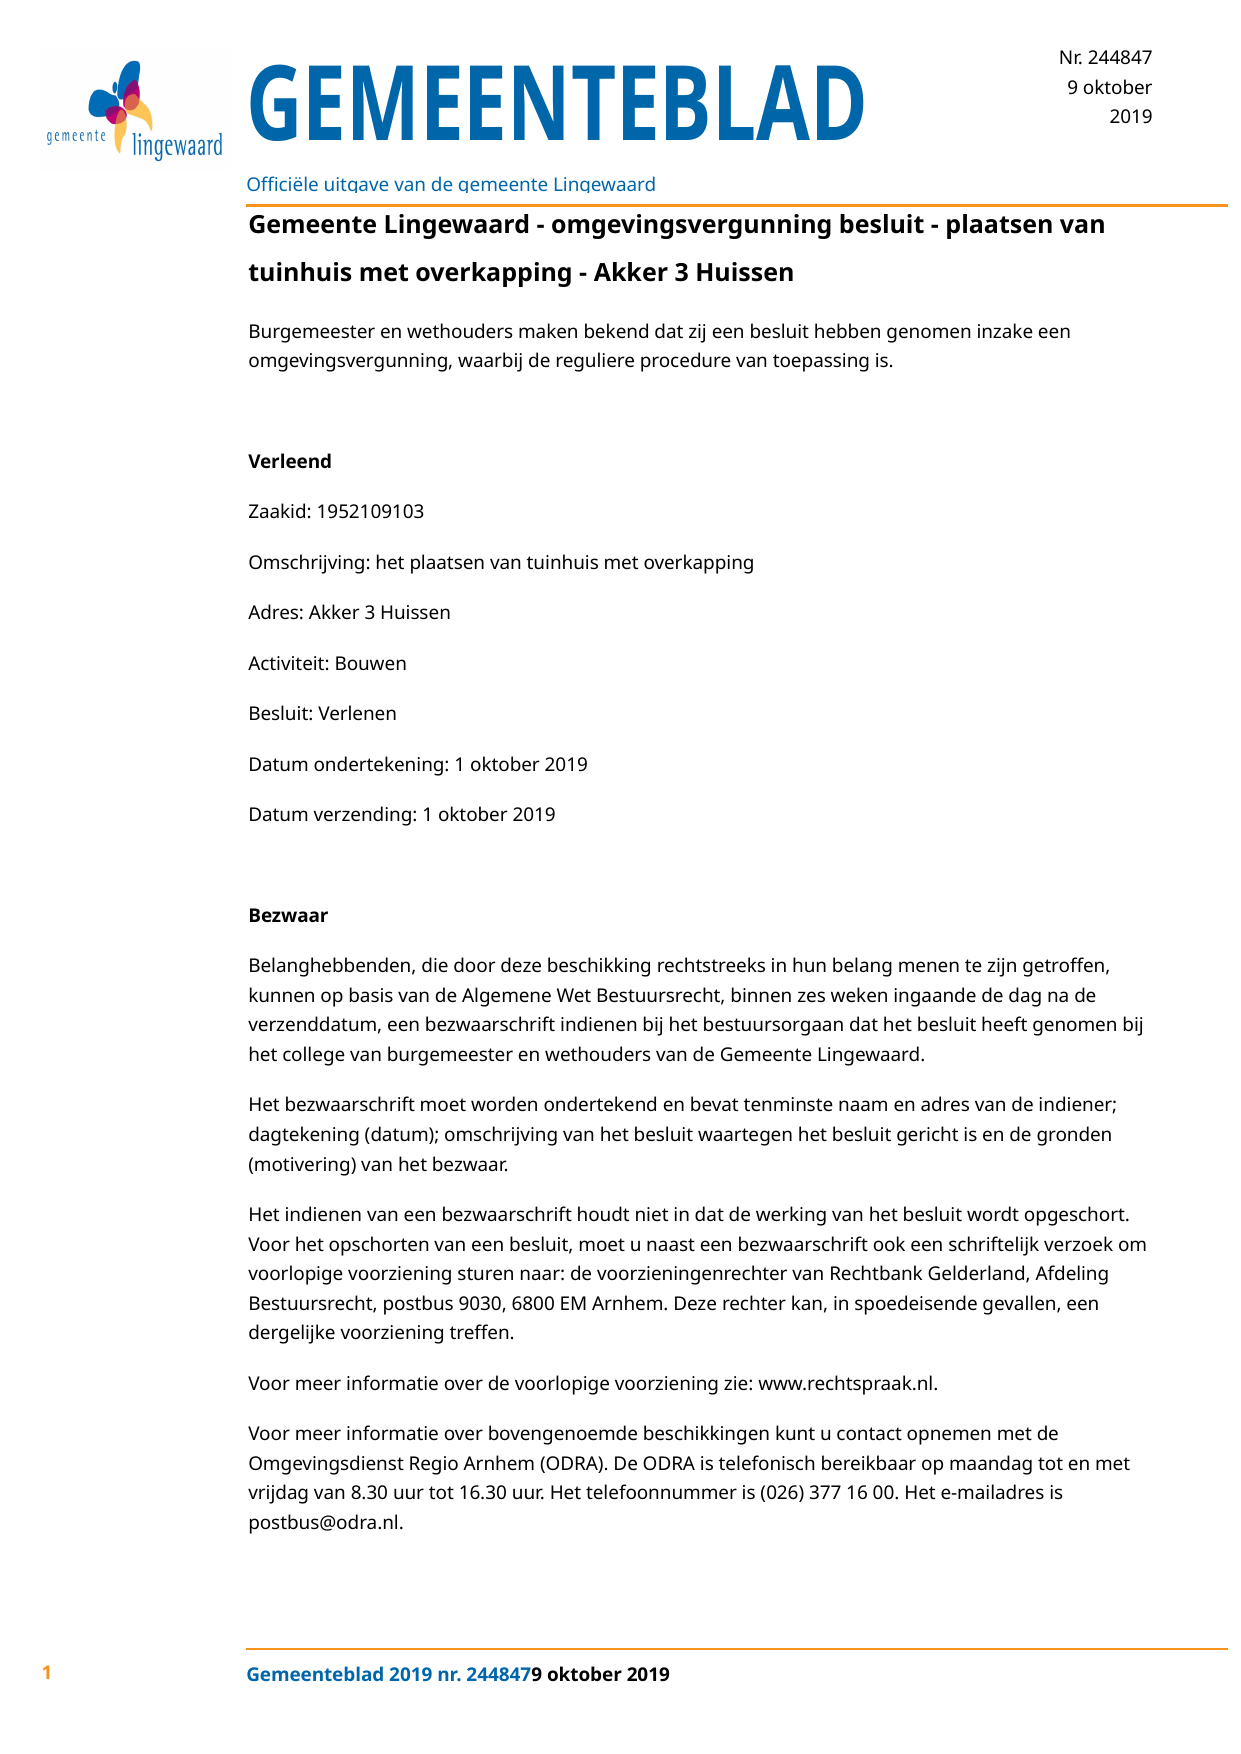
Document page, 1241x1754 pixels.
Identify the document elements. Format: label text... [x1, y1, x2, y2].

text Bezwaar [248, 902, 1152, 928]
text Adres: Akker 3 Huissen [248, 599, 1152, 625]
text Voor meer informatie over de voorlopige voorziening zie: www.rechtspraak.nl. [248, 1370, 1152, 1396]
text Voor meer informatie over bovengenoemde beschikkingen kunt u contact opnemen met de Omgevingsdienst Regio Arnhem (ODRA). De ODRA is telefonisch bereikbaar op maandag tot en met vrijdag van 8.30 uur tot 16.30 uur. Het telefoonnummer is (026) 377 16 00. Het e-mailadres is postbus@odra.nl. [248, 1420, 1152, 1535]
text Omschrijving: het plaatsen van tuinhuis met overkapping [248, 549, 1152, 575]
text Datum verzending: 1 oktober 2019 [248, 801, 1152, 827]
picture [41, 47, 231, 172]
text Burgemeester en wethouders maken bekend dat zij een besluit hebben genomen inzake een omgevingsvergunning, waarbij de reguliere procedure van toepassing is. [248, 318, 1152, 373]
text Zaakid: 1952109103 [248, 499, 1152, 524]
text Besluit: Verlenen [248, 700, 1152, 726]
text Datum ondertekening: 1 oktober 2019 [248, 751, 1152, 777]
text Belanghebbenden, die door deze beschikking rechtstreeks in hun belang menen te zijn getroffen, kunnen op basis van de Algemene Wet Bestuursrecht, binnen zes weken ingaande de dag na de verzenddatum, een bezwaarschrift indienen bij het bestuursorgaan dat het besluit heeft genomen bij het college van burgemeester en wethouders van de Gemeente Lingewaard. [248, 952, 1152, 1067]
text Het bezwaarschrift moet worden ondertekend en bevat tenminste naam en adres van de indiener; dagtekening (datum); omschrijving van het besluit waartegen het besluit gericht is en de gronden (motivering) van het bezwaar. [248, 1092, 1152, 1177]
text Activiteit: Bouwen [248, 650, 1152, 676]
text Het indienen van een bezwaarschrift houdt niet in dat de werking van het besluit wordt opgeschort. Voor het opschorten van een besluit, moet u naast een bezwaarschrift ook een schriftelijk verzoek om voorlopige voorziening sturen naar: de voorzieningenrechter van Rechtbank Gelderland, Afdeling Bestuursrecht, postbus 9030, 6800 EM Arnhem. Deze rechter kan, in spoedeisende gevallen, een dergelijke voorziening treffen. [248, 1201, 1152, 1345]
text Gemeente Lingewaard - omgevingsvergunning besluit - plaatsen van tuinhuis met overkapping - Akker 3 Huissen [248, 207, 1152, 288]
text Verleend [248, 448, 1152, 474]
